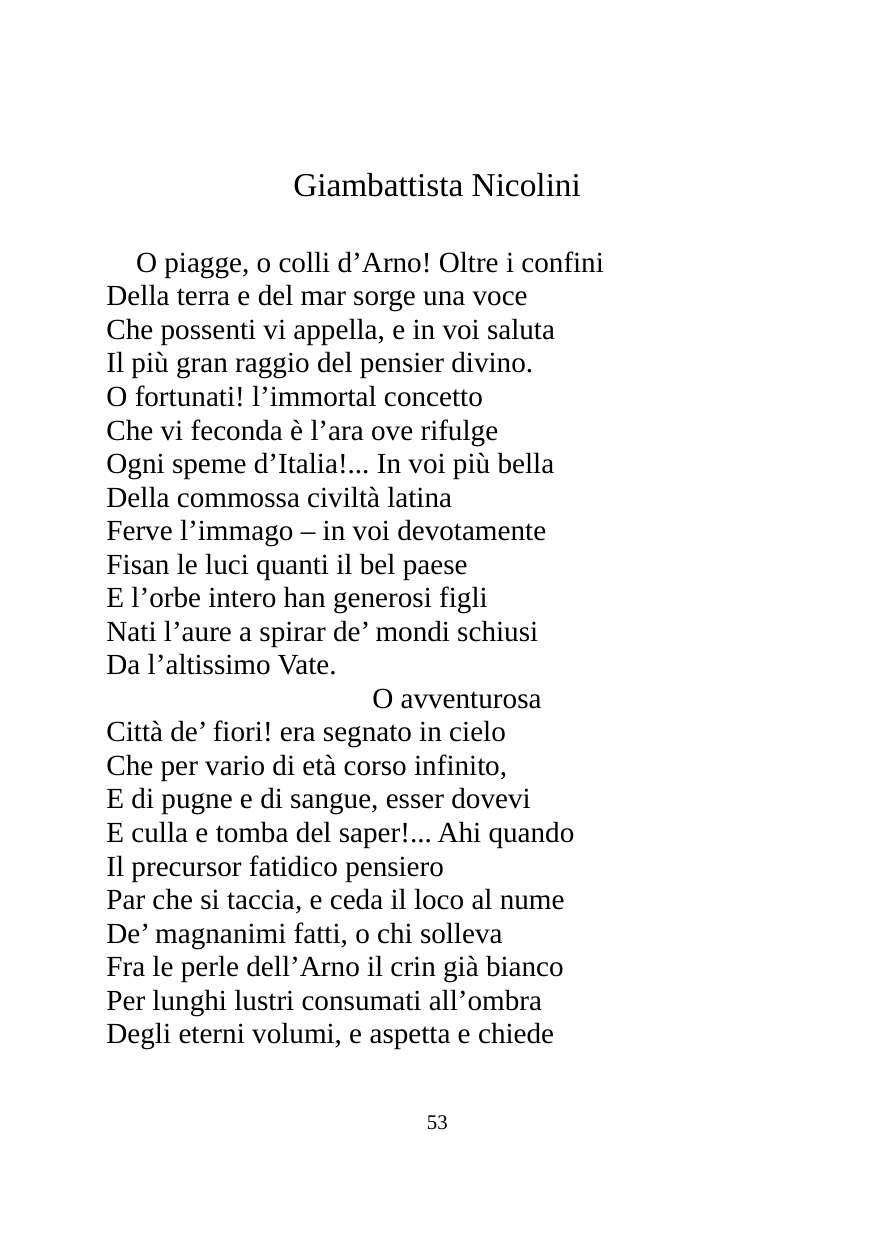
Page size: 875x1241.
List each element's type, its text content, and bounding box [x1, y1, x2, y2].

text O piagge, o colli d’Arno! Oltre i confini Della terra e del mar sorge una voce Che possenti vi appella, e in voi saluta Il più gran raggio del pensier divino. O fortunati! l’immortal concetto Che vi feconda è l’ara ove rifulge Ogni speme d’Italia!... In voi più bella Della commossa civiltà latina Ferve l’immago – in voi devotamente Fisan le luci quanti il bel paese E l’orbe intero han generosi figli Nati l’aure a spirar de’ mondi schiusi Da l’altissimo Vate. O avventurosa Città de’ fiori! era segnato in cielo Che per vario di età corso infinito, E di pugne e di sangue, esser dovevi E culla e tomba del saper!... Ahi quando Il precursor fatidico pensiero Par che si taccia, e ceda il loco al nume De’ magnanimi fatti, o chi solleva Fra le perle dell’Arno il crin già bianco Per lunghi lustri consumati all’ombra Degli eterni volumi, e aspetta e chiede [106, 245, 768, 1050]
subtitle Giambattista Nicolini [106, 165, 768, 204]
